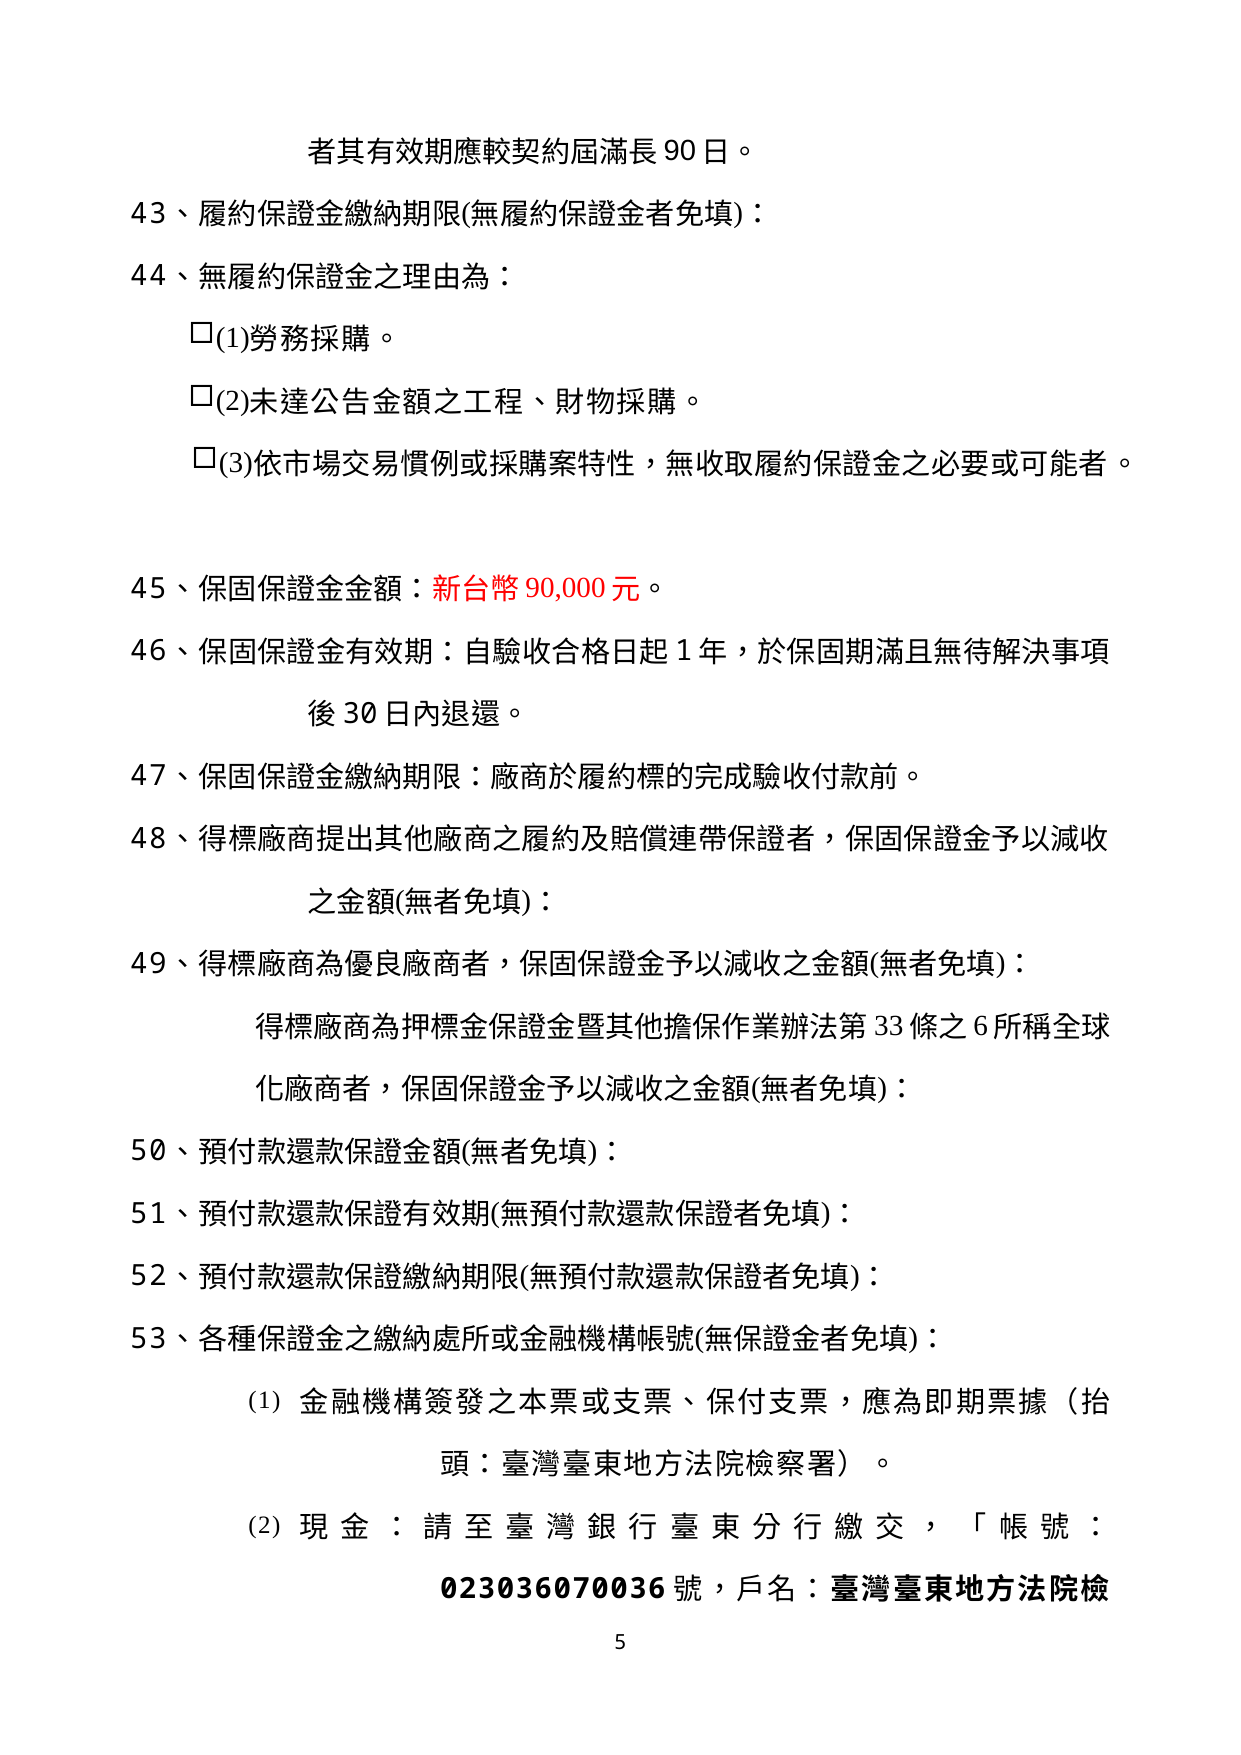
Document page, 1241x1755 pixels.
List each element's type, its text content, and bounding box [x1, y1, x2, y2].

text (2)未達公告金額之工程、財物採購。 [130, 358, 1110, 420]
list 得標廠商提出其他廠商之履約及賠償連帶保證者，保固保證金予以減收之金額(無者免填)： [130, 795, 1110, 920]
list 預付款還款保證有效期(無預付款還款保證者免填)： [130, 1170, 1110, 1233]
list 各種保證金之繳納處所或金融機構帳號(無保證金者免填)： [130, 1295, 1110, 1358]
list 得標廠商為優良廠商者，保固保證金予以減收之金額(無者免填)： [130, 920, 1110, 983]
list 保固保證金有效期：自驗收合格日起1年，於保固期滿且無待解決事項後30日內退還。 [130, 608, 1110, 733]
list 者其有效期應較契約屆滿長90日。 [130, 108, 1110, 170]
list 預付款還款保證金額(無者免填)： [130, 1108, 1110, 1170]
list 履約保證金繳納期限(無履約保證金者免填)： [130, 170, 1110, 233]
list 現金：請至臺灣銀行臺東分行繳交，「帳號：023036070036號，戶名：臺灣臺東地方法院檢 [248, 1483, 1110, 1608]
list 金融機構簽發之本票或支票、保付支票，應為即期票據（抬頭：臺灣臺東地方法院檢察署）。 [248, 1358, 1110, 1483]
list 保固保證金繳納期限：廠商於履約標的完成驗收付款前。 [130, 733, 1110, 795]
text (1)勞務採購。 [130, 295, 1110, 358]
list 保固保證金金額：新台幣90,000元。 [130, 545, 1110, 608]
list 預付款還款保證繳納期限(無預付款還款保證者免填)： [130, 1233, 1110, 1295]
text (3)依市場交易慣例或採購案特性，無收取履約保證金之必要或可能者。 [130, 420, 1110, 545]
list 無履約保證金之理由為： [130, 233, 1110, 295]
text 得標廠商為押標金保證金暨其他擔保作業辦法第33條之6所稱全球化廠商者，保固保證金予以減收之金額(無者免填)： [255, 983, 1110, 1108]
